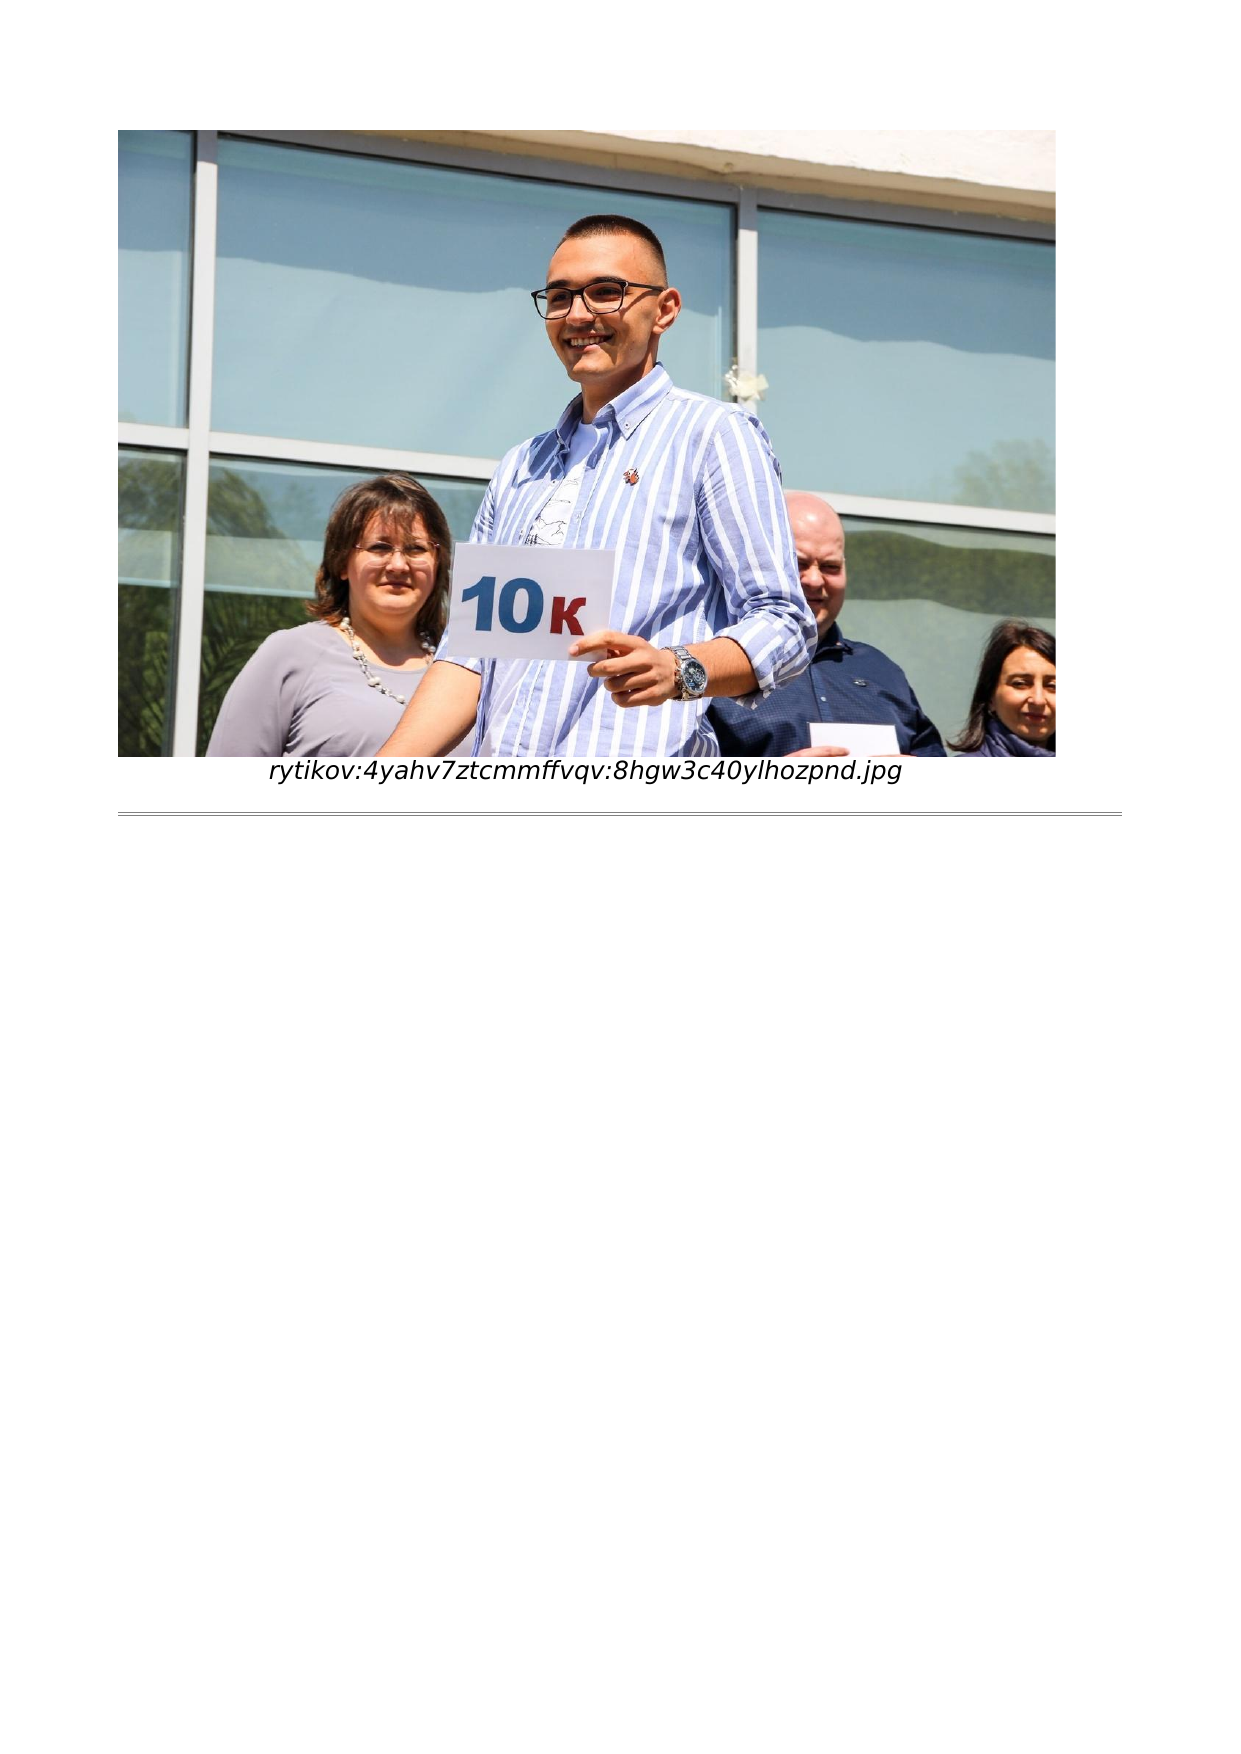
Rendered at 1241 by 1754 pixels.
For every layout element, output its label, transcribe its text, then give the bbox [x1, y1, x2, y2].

picture [118, 130, 1056, 757]
text rytikov:4yahv7ztcmmffvqv:8hgw3c40ylhozpnd.jpg [118, 757, 1056, 785]
